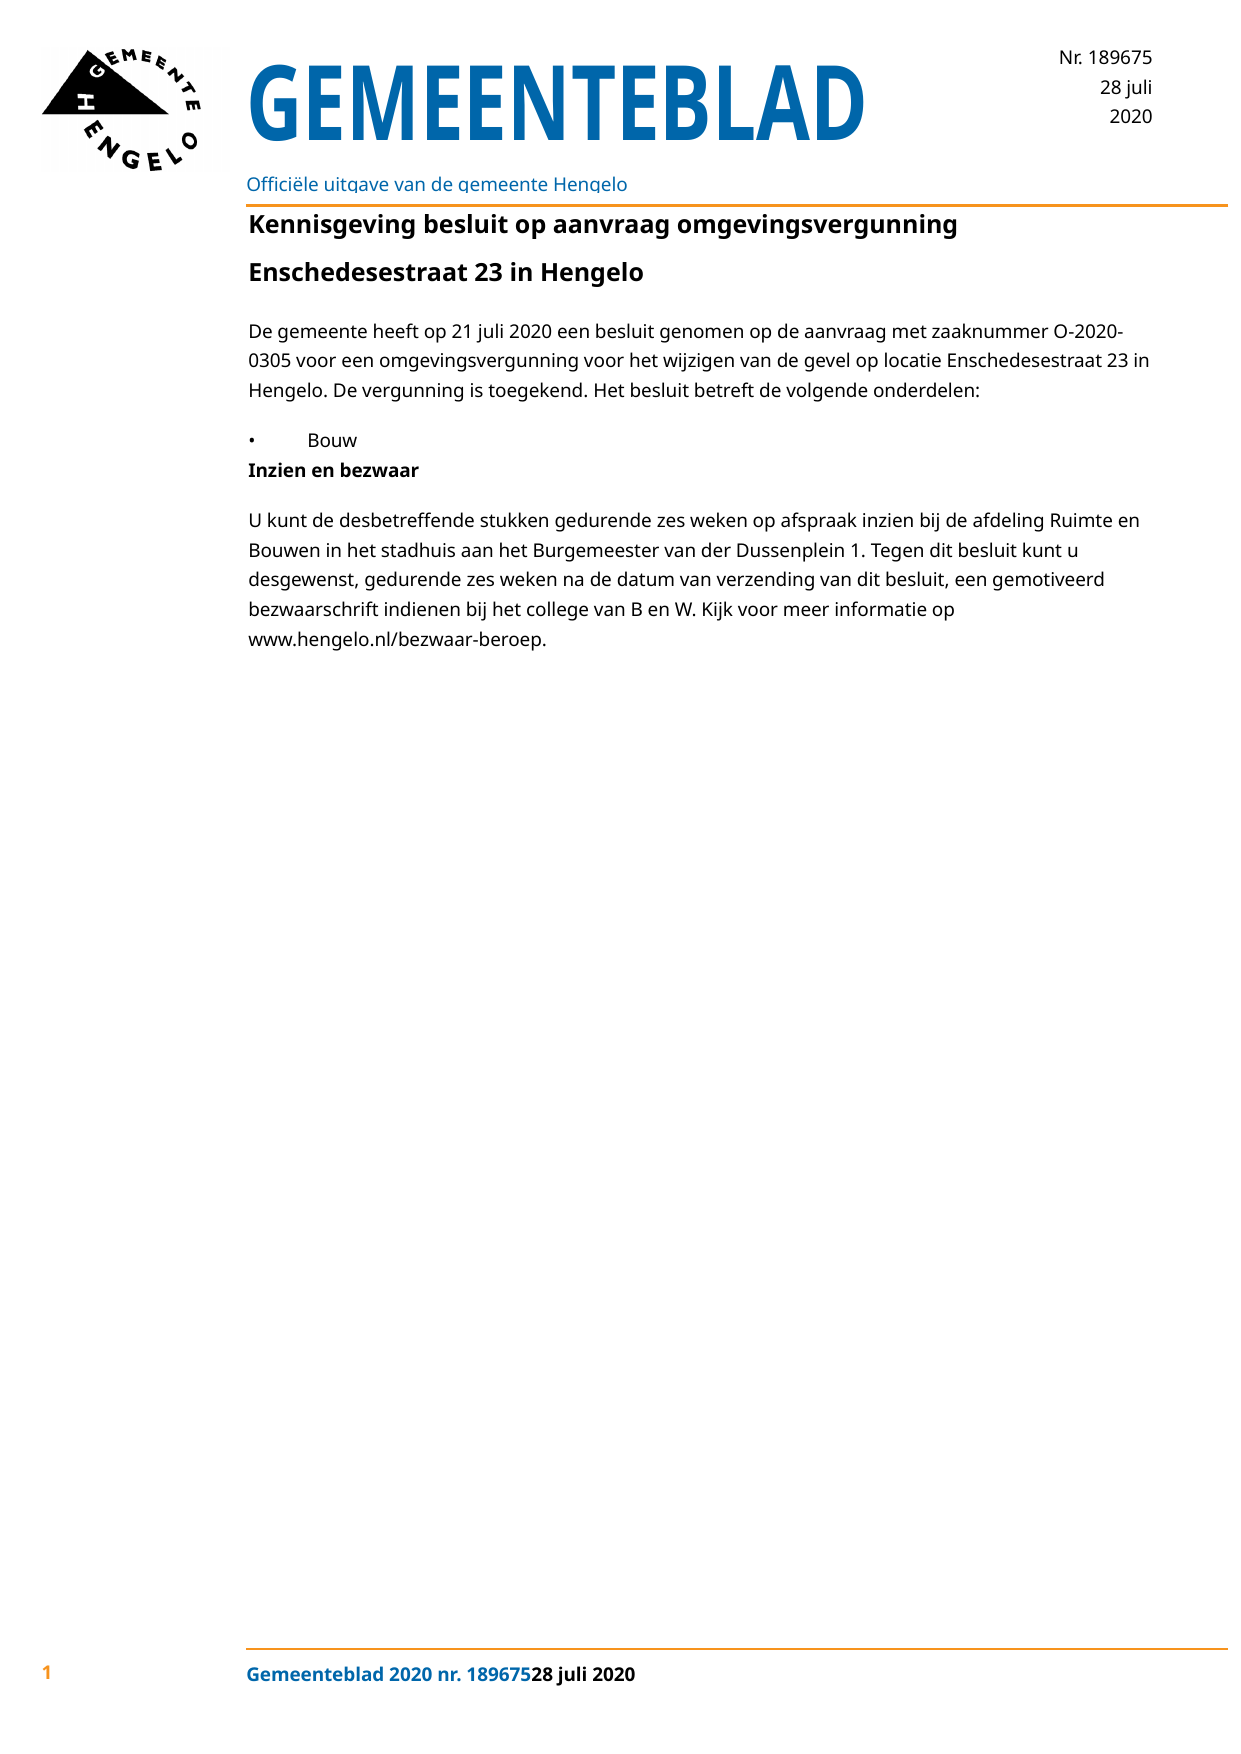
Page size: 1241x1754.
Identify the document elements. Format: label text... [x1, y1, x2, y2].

list Bouw [248, 427, 1152, 453]
text U kunt de desbetreffende stukken gedurende zes weken op afspraak inzien bij de afdeling Ruimte en Bouwen in het stadhuis aan het Burgemeester van der Dussenplein 1. Tegen dit besluit kunt u desgewenst, gedurende zes weken na de datum van verzending van dit besluit, een gemotiveerd bezwaarschrift indienen bij het college van B en W. Kijk voor meer informatie op www.hengelo.nl/bezwaar-beroep. [248, 507, 1152, 652]
text Kennisgeving besluit op aanvraag omgevingsvergunning Enschedesestraat 23 in Hengelo [248, 207, 1152, 288]
text Inzien en bezwaar [248, 457, 1152, 483]
picture [41, 47, 231, 172]
text De gemeente heeft op 21 juli 2020 een besluit genomen op de aanvraag met zaaknummer O-2020-0305 voor een omgevingsvergunning voor het wijzigen van de gevel op locatie Enschedesestraat 23 in Hengelo. De vergunning is toegekend. Het besluit betreft de volgende onderdelen: [248, 318, 1152, 403]
